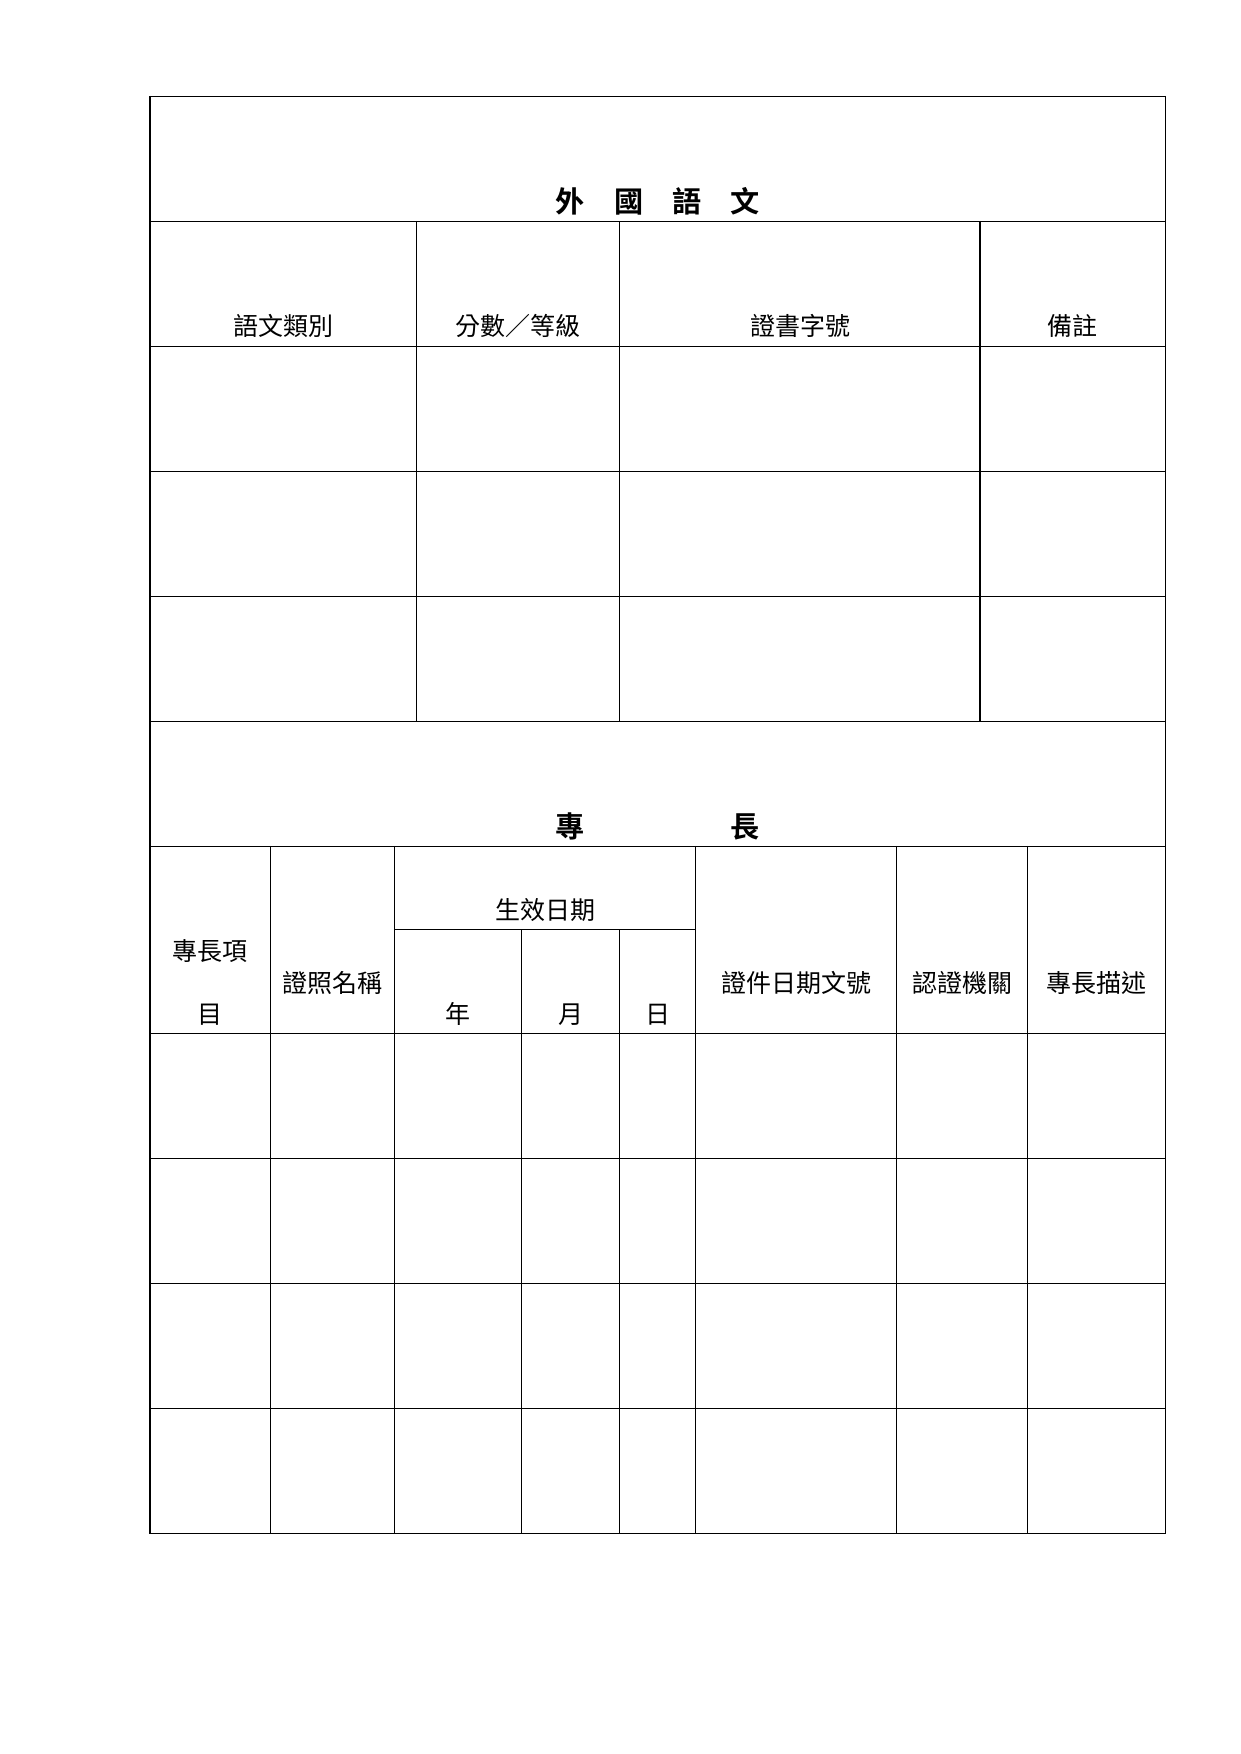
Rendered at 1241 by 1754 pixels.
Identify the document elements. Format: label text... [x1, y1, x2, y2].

table_cell [151, 347, 416, 471]
table_cell [620, 472, 979, 596]
table_cell [151, 1284, 270, 1408]
table_cell 專 長 [151, 722, 1165, 846]
table_cell 外 國 語 文 [151, 97, 1165, 221]
table_cell [981, 347, 1165, 471]
table_cell [696, 1284, 896, 1408]
table_cell [151, 1159, 270, 1283]
table_cell 專長項目 [151, 847, 270, 1033]
table_cell [395, 1284, 521, 1408]
table_cell [151, 1034, 270, 1158]
table_cell [897, 1159, 1027, 1283]
table_cell [395, 1409, 521, 1533]
table_cell [395, 1159, 521, 1283]
table_cell [897, 1284, 1027, 1408]
table_cell [1028, 1034, 1165, 1158]
table_cell [1028, 1159, 1165, 1283]
table_cell 認證機關 [897, 847, 1027, 1033]
table_cell [271, 1034, 394, 1158]
table_cell [620, 1034, 695, 1158]
table_cell [1028, 1284, 1165, 1408]
table_cell [522, 1284, 619, 1408]
table_cell [417, 472, 619, 596]
table_cell [897, 1034, 1027, 1158]
table_cell [620, 1159, 695, 1283]
table_cell 年 [395, 930, 521, 1033]
table_cell [897, 1409, 1027, 1533]
table_cell 月 [522, 930, 619, 1033]
table_cell [1028, 1409, 1165, 1533]
table_cell [271, 1159, 394, 1283]
table_cell [417, 347, 619, 471]
table_cell [151, 472, 416, 596]
table_cell [395, 1034, 521, 1158]
table_cell [522, 1159, 619, 1283]
table_cell [271, 1409, 394, 1533]
table_cell [151, 597, 416, 721]
table_cell [696, 1409, 896, 1533]
table_cell 語文類別 [151, 222, 416, 346]
table_cell 證照名稱 [271, 847, 394, 1033]
table_cell [417, 597, 619, 721]
table_cell [620, 347, 979, 471]
table_cell [981, 597, 1165, 721]
table_cell [271, 1284, 394, 1408]
table_cell [620, 1409, 695, 1533]
table_cell [620, 1284, 695, 1408]
table_cell 日 [620, 930, 695, 1033]
table_cell 分數／等級 [417, 222, 619, 346]
table_cell 專長描述 [1028, 847, 1165, 1033]
table_cell [620, 597, 979, 721]
table_cell 生效日期 [395, 847, 695, 929]
table_cell [696, 1159, 896, 1283]
table_cell 證件日期文號 [696, 847, 896, 1033]
table_cell [981, 472, 1165, 596]
table_cell [522, 1409, 619, 1533]
table_cell [696, 1034, 896, 1158]
table_cell 備註 [981, 222, 1165, 346]
table_cell [522, 1034, 619, 1158]
table_cell [151, 1409, 270, 1533]
table_cell 證書字號 [620, 222, 979, 346]
